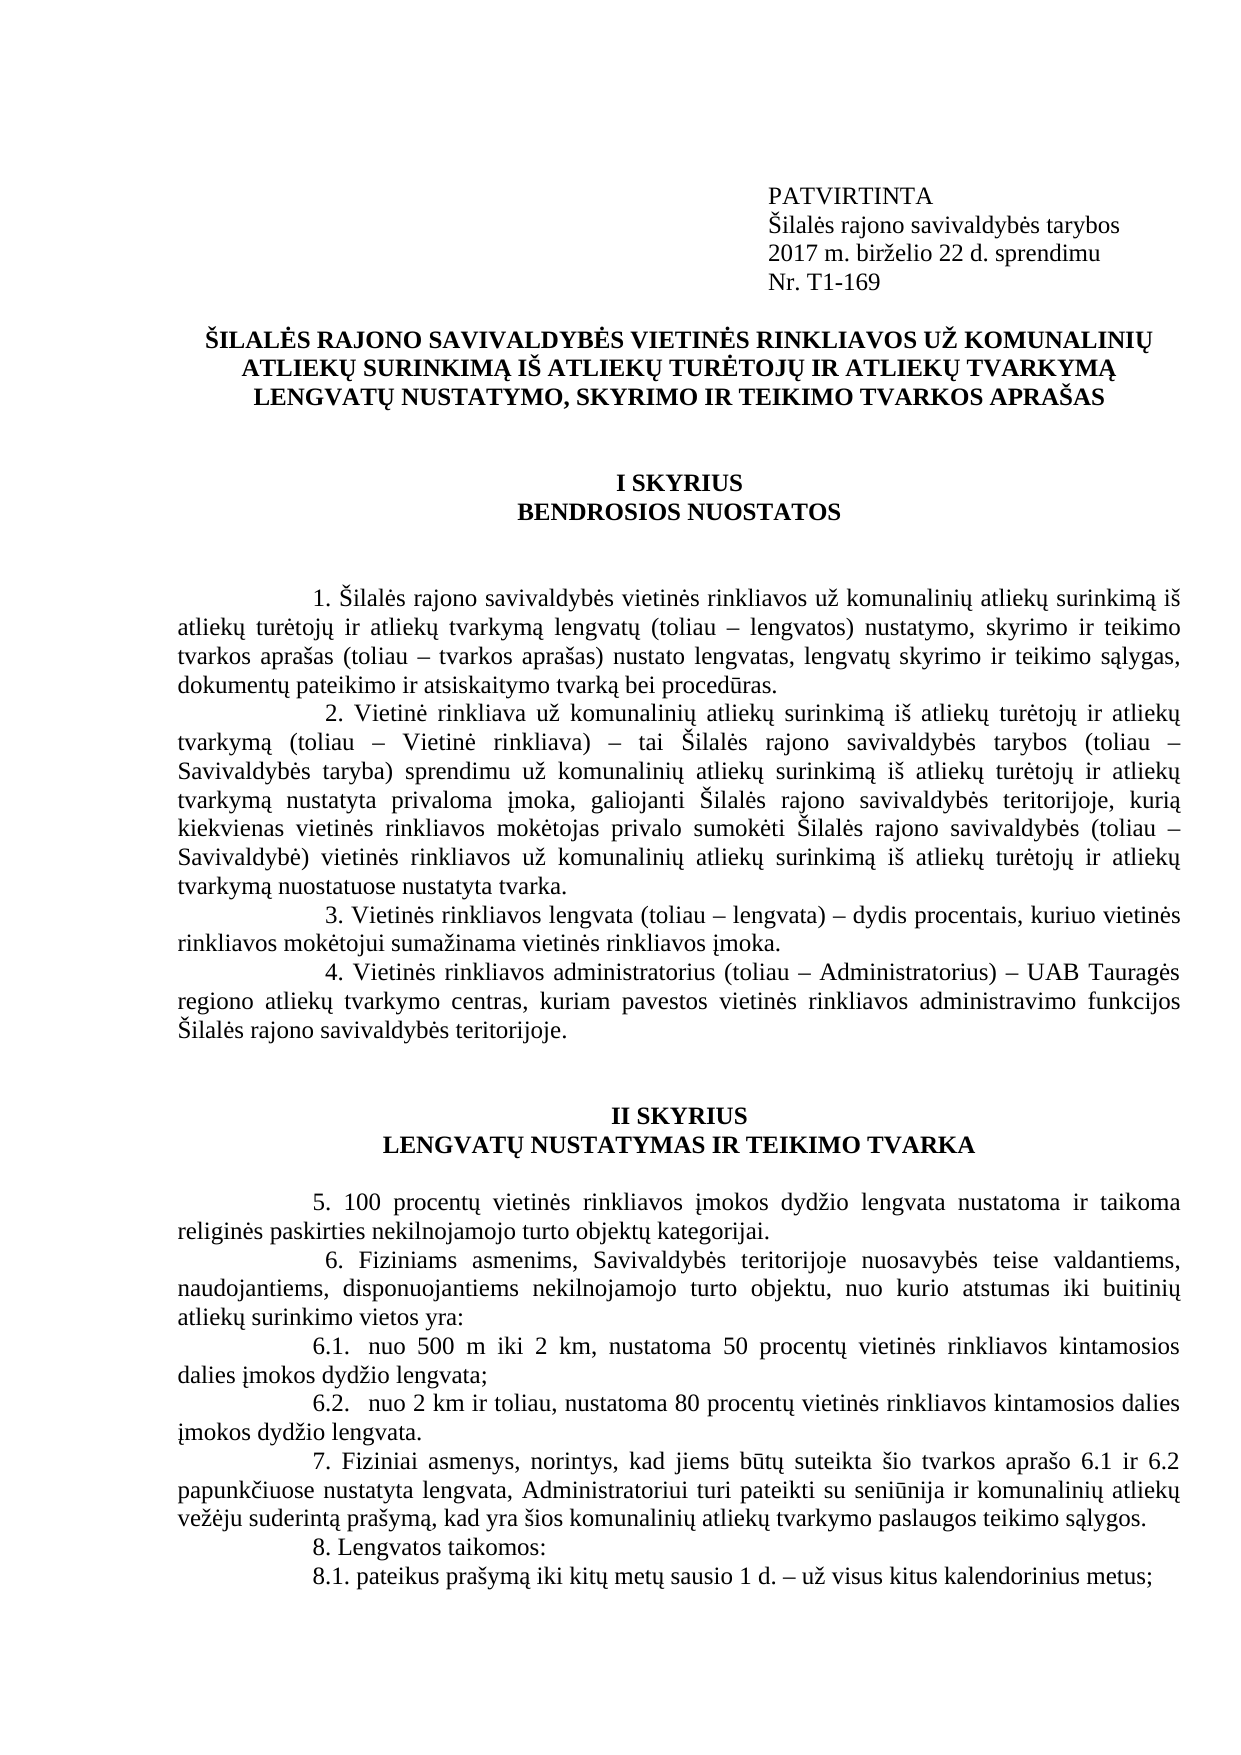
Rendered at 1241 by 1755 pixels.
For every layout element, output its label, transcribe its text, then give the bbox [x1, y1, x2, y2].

text Šilalės rajono savivaldybės tarybos [177, 210, 1181, 238]
text 8. Lengvatos taikomos: [177, 1532, 1181, 1561]
text 6.2. nuo 2 km ir toliau, nustatoma 80 procentų vietinės rinkliavos kintamosios dalies įmokos dydžio lengvata. [177, 1388, 1181, 1446]
text PATVIRTINTA [177, 181, 1181, 210]
text 5. 100 procentų vietinės rinkliavos įmokos dydžio lengvata nustatoma ir taikoma religinės paskirties nekilnojamojo turto objektų kategorijai. [177, 1187, 1181, 1245]
text Lengvatų nustatymas ir teikimo tvarka [177, 1130, 1181, 1158]
text 7. Fiziniai asmenys, norintys, kad jiems būtų suteikta šio tvarkos aprašo 6.1 ir 6.2 papunkčiuose nustatyta lengvata, Administratoriui turi pateikti su seniūnija ir komunalinių atliekų vežėju suderintą prašymą, kad yra šios komunalinių atliekų tvarkymo paslaugos teikimo sąlygos. [177, 1446, 1181, 1532]
text 6.1. nuo 500 m iki 2 km, nustatoma 50 procentų vietinės rinkliavos kintamosios dalies įmokos dydžio lengvata; [177, 1331, 1181, 1388]
text ŠILALĖS RAJONO SAVIVALDYBĖS VIETINĖS RINKLIAVOS UŽ KOMUNALINIŲ ATLIEKŲ SURINKIMĄ IŠ ATLIEKŲ TURĖTOJŲ IR ATLIEKŲ TVARKYMĄ LENGVATŲ NUSTATYMO, SKYRIMO IR TEIKIMO TVARKOS APRAŠAS [177, 325, 1181, 411]
text 2. Vietinė rinkliava už komunalinių atliekų surinkimą iš atliekų turėtojų ir atliekų tvarkymą (toliau – Vietinė rinkliava) – tai Šilalės rajono savivaldybės tarybos (toliau – Savivaldybės taryba) sprendimu už komunalinių atliekų surinkimą iš atliekų turėtojų ir atliekų tvarkymą nustatyta privaloma įmoka, galiojanti Šilalės rajono savivaldybės teritorijoje, kurią kiekvienas vietinės rinkliavos mokėtojas privalo sumokėti Šilalės rajono savivaldybės (toliau – Savivaldybė) vietinės rinkliavos už komunalinių atliekų surinkimą iš atliekų turėtojų ir atliekų tvarkymą nuostatuose nustatyta tvarka. [177, 698, 1181, 900]
text I SKYRIUS [177, 468, 1181, 497]
text 1. Šilalės rajono savivaldybės vietinės rinkliavos už komunalinių atliekų surinkimą iš atliekų turėtojų ir atliekų tvarkymą lengvatų (toliau – lengvatos) nustatymo, skyrimo ir teikimo tvarkos aprašas (toliau – tvarkos aprašas) nustato lengvatas, lengvatų skyrimo ir teikimo sąlygas, dokumentų pateikimo ir atsiskaitymo tvarką bei procedūras. [177, 583, 1181, 698]
text 3. Vietinės rinkliavos lengvata (toliau – lengvata) – dydis procentais, kuriuo vietinės rinkliavos mokėtojui sumažinama vietinės rinkliavos įmoka. [177, 900, 1181, 957]
text 2017 m. birželio 22 d. sprendimu [177, 238, 1181, 267]
text 4. Vietinės rinkliavos administratorius (toliau – Administratorius) – UAB Tauragės regiono atliekų tvarkymo centras, kuriam pavestos vietinės rinkliavos administravimo funkcijos Šilalės rajono savivaldybės teritorijoje. [177, 957, 1181, 1043]
text II skyrius [177, 1101, 1181, 1130]
text BENDROSIOS NUOSTATOS [177, 497, 1181, 526]
text 6. Fiziniams asmenims, Savivaldybės teritorijoje nuosavybės teise valdantiems, naudojantiems, disponuojantiems nekilnojamojo turto objektu, nuo kurio atstumas iki buitinių atliekų surinkimo vietos yra: [177, 1245, 1181, 1331]
text Nr. T1-169 [177, 267, 1181, 296]
text 8.1. pateikus prašymą iki kitų metų sausio 1 d. – už visus kitus kalendorinius metus; [252, 1561, 1181, 1590]
